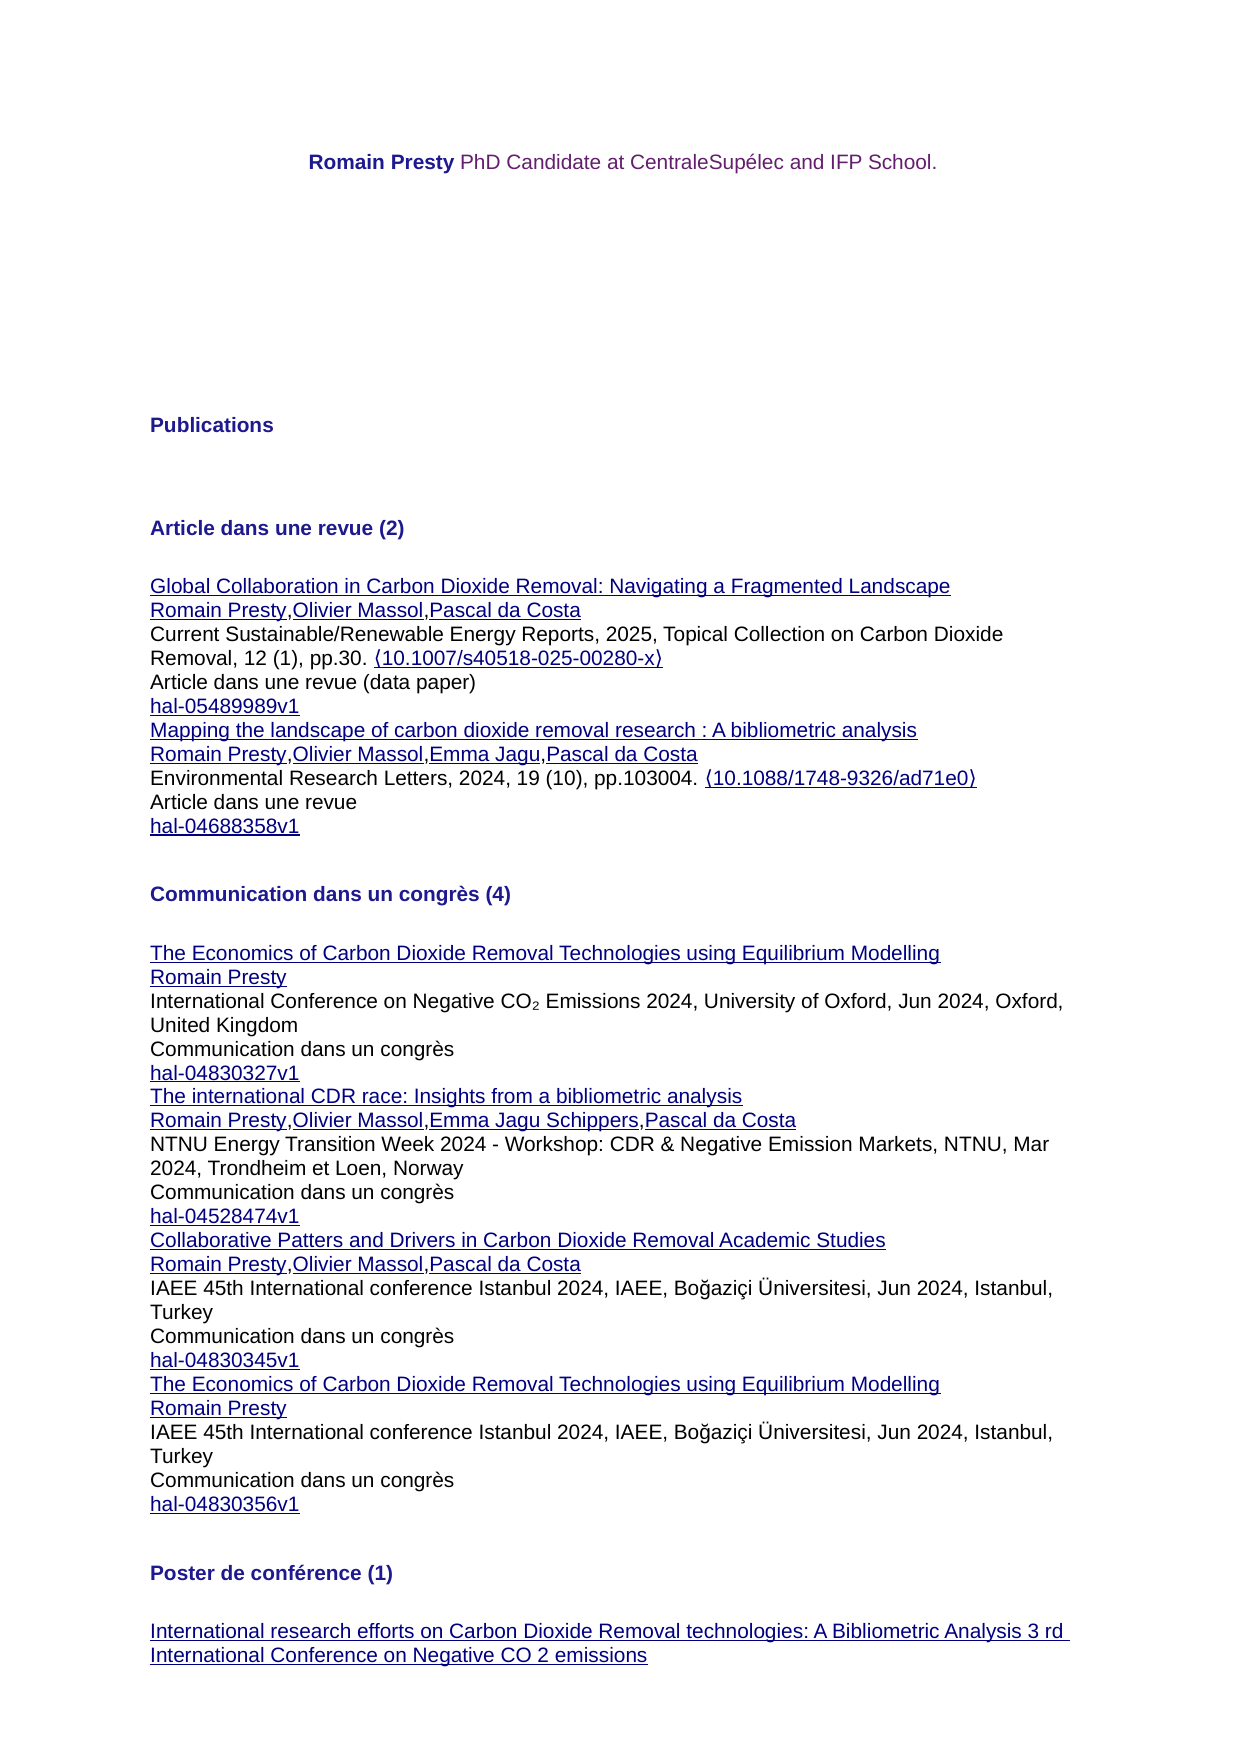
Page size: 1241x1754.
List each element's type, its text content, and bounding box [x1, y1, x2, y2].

table_cell Mapping the landscape of carbon dioxide removal research : A bibliometric analysis Romain Presty,Olivier Massol,Emma Jagu,Pascal da Costa Environmental Research Letters, 2024, 19 (10), pp.103004. ⟨10.1088/1748-9326/ad71e0⟩ Article dans une revue hal-04688358v1 [150, 718, 1090, 837]
table_header The Economics of Carbon Dioxide Removal Technologies using Equilibrium Modelling Romain Presty International Conference on Negative CO₂ Emissions 2024, University of Oxford, Jun 2024, Oxford, United Kingdom Communication dans un congrès hal-04830327v1 [150, 941, 1090, 1084]
table_header Global Collaboration in Carbon Dioxide Removal: Navigating a Fragmented Landscape Romain Presty,Olivier Massol,Pascal da Costa Current Sustainable/Renewable Energy Reports, 2025, Topical Collection on Carbon Dioxide Removal, 12 (1), pp.30. ⟨10.1007/s40518-025-00280-x⟩ Article dans une revue (data paper) hal-05489989v1 [150, 574, 1090, 718]
table_cell Collaborative Patters and Drivers in Carbon Dioxide Removal Academic Studies Romain Presty,Olivier Massol,Pascal da Costa IAEE 45th International conference Istanbul 2024, IAEE, Boğaziçi Üniversitesi, Jun 2024, Istanbul, Turkey Communication dans un congrès hal-04830345v1 [150, 1228, 1090, 1372]
subtitle Communication dans un congrès (4) [150, 882, 1090, 906]
table_cell The Economics of Carbon Dioxide Removal Technologies using Equilibrium Modelling Romain Presty IAEE 45th International conference Istanbul 2024, IAEE, Boğaziçi Üniversitesi, Jun 2024, Istanbul, Turkey Communication dans un congrès hal-04830356v1 [150, 1372, 1090, 1516]
subtitle Article dans une revue (2) [150, 516, 1090, 539]
table_header International research efforts on Carbon Dioxide Removal technologies: A Bibliometric Analysis 3 rd International Conference on Negative CO 2 emissions [150, 1619, 1090, 1667]
table_cell The international CDR race: Insights from a bibliometric analysis Romain Presty,Olivier Massol,Emma Jagu Schippers,Pascal da Costa NTNU Energy Transition Week 2024 - Workshop: CDR & Negative Emission Markets, NTNU, Mar 2024, Trondheim et Loen, Norway Communication dans un congrès hal-04528474v1 [150, 1084, 1090, 1228]
subtitle Poster de conférence (1) [150, 1560, 1090, 1584]
subtitle Romain Presty PhD Candidate at CentraleSupélec and IFP School. [150, 150, 1090, 174]
subtitle Publications [150, 412, 1090, 436]
